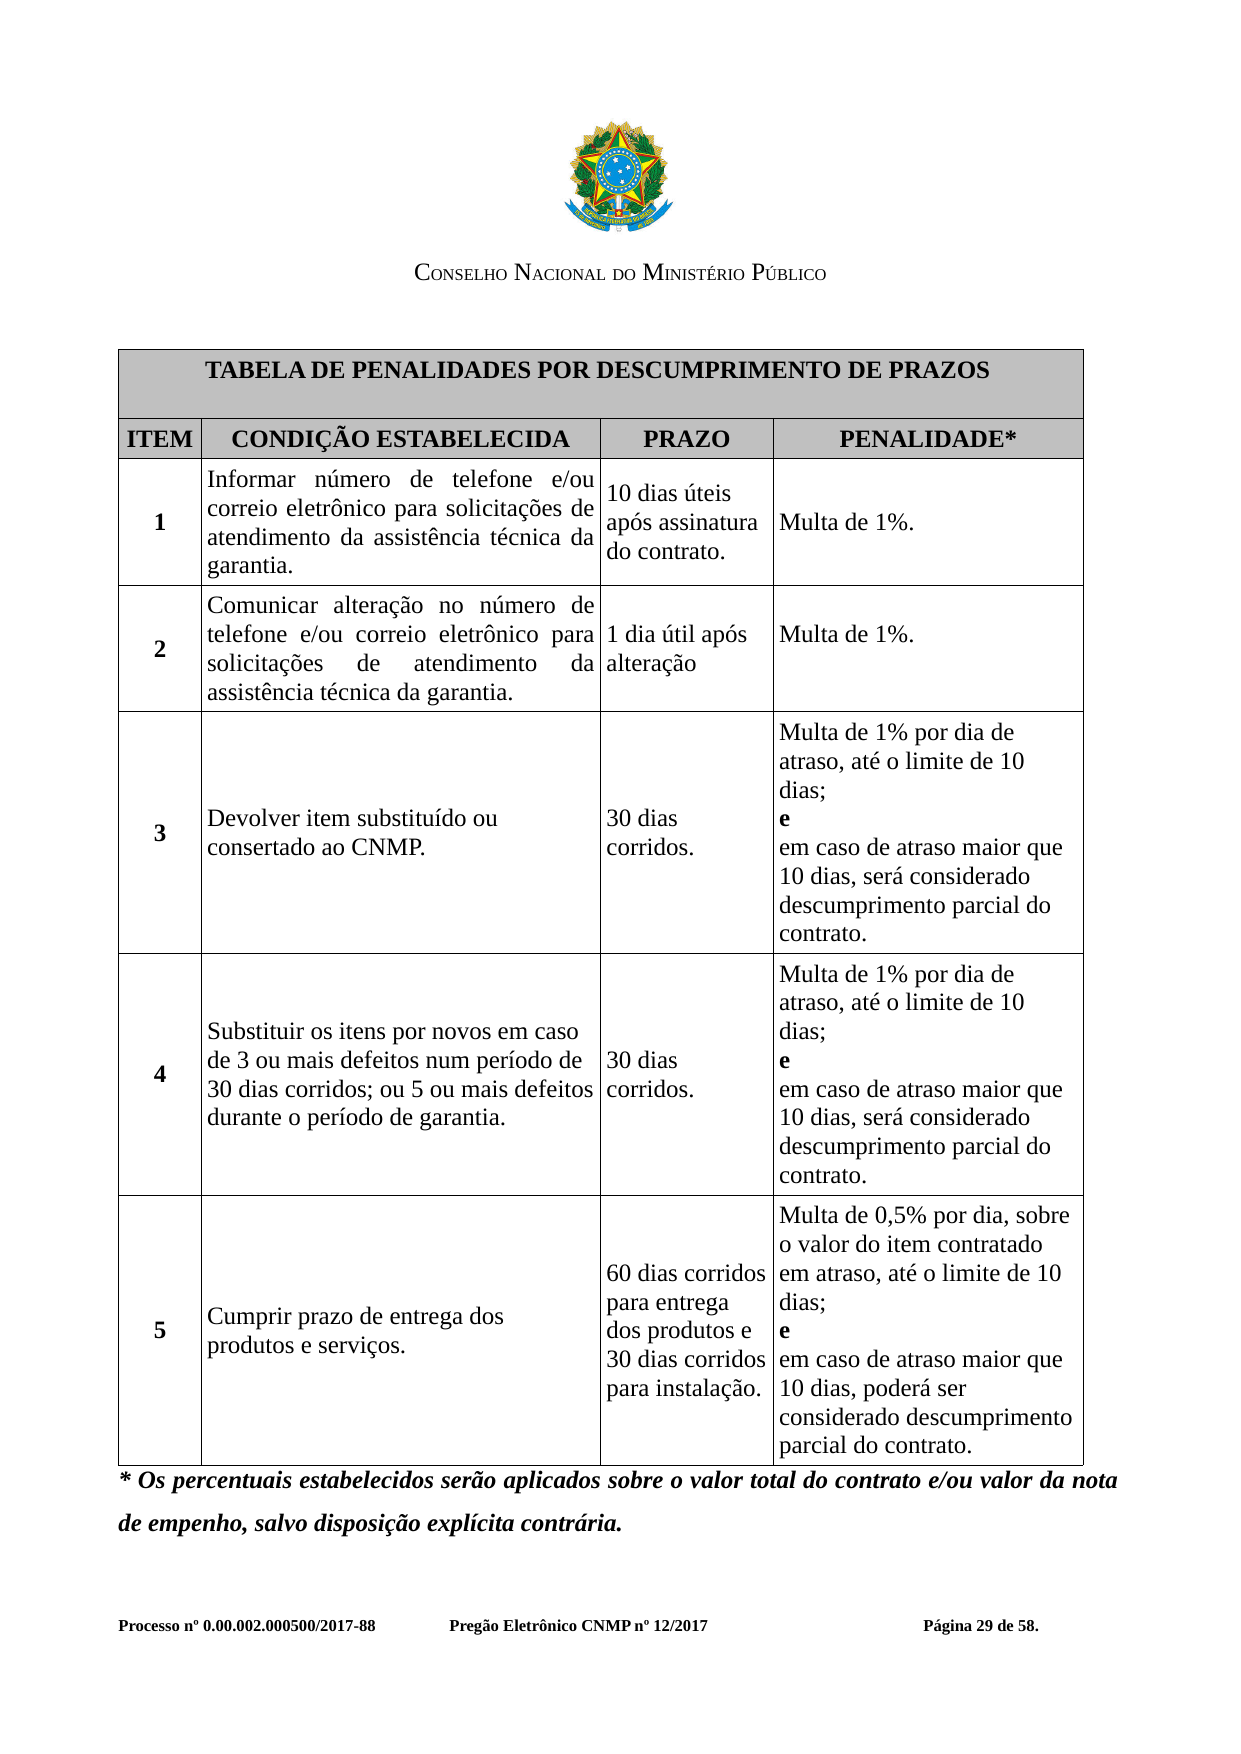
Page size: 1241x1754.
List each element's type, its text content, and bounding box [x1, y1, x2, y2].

table_cell PENALIDADE* [774, 419, 1083, 458]
table_cell Cumprir prazo de entrega dos produtos e serviços. [202, 1196, 600, 1465]
text * Os percentuais estabelecidos serão aplicados sobre o valor total do contrato e/ou valor da nota de empenho, salvo disposição explícita contrária. [118, 1465, 1122, 1537]
table_cell 30 dias corridos. [601, 712, 773, 953]
table_cell Devolver item substituído ou consertado ao CNMP. [202, 712, 600, 953]
table_cell Comunicar alteração no número de telefone e/ou correio eletrônico para solicitações de atendimento da assistência técnica da garantia. [202, 586, 600, 711]
table_cell 30 dias corridos. [601, 954, 773, 1194]
table_cell 3 [119, 712, 201, 953]
table_cell PRAZO [601, 419, 773, 458]
table_cell 1 [119, 459, 201, 585]
table_cell 10 dias úteis após assinatura do contrato. [601, 459, 773, 585]
table_cell Multa de 1% por dia de atraso, até o limite de 10 dias; e em caso de atraso maior que 10 dias, será considerado descumprimento parcial do contrato. [774, 712, 1083, 953]
table_cell CONDIÇÃO ESTABELECIDA [202, 419, 600, 458]
table_cell ITEM [119, 419, 201, 458]
table_cell 60 dias corridos para entrega dos produtos e 30 dias corridos para instalação. [601, 1196, 773, 1465]
table_header TABELA DE PENALIDADES POR DESCUMPRIMENTO DE PRAZOS [119, 350, 1083, 418]
table_cell 2 [119, 586, 201, 711]
table_cell Multa de 1%. [774, 586, 1083, 711]
table_cell 5 [119, 1196, 201, 1465]
table_cell 4 [119, 954, 201, 1194]
table_cell Multa de 0,5% por dia, sobre o valor do item contratado em atraso, até o limite de 10 dias; e em caso de atraso maior que 10 dias, poderá ser considerado descumprimento parcial do contrato. [774, 1196, 1083, 1465]
table_cell 1 dia útil após alteração [601, 586, 773, 711]
table_cell Multa de 1%. [774, 459, 1083, 585]
table_cell Substituir os itens por novos em caso de 3 ou mais defeitos num período de 30 dias corridos; ou 5 ou mais defeitos durante o período de garantia. [202, 954, 600, 1194]
table_cell Multa de 1% por dia de atraso, até o limite de 10 dias; e em caso de atraso maior que 10 dias, será considerado descumprimento parcial do contrato. [774, 954, 1083, 1194]
table_cell Informar número de telefone e/ou correio eletrônico para solicitações de atendimento da assistência técnica da garantia. [202, 459, 600, 585]
